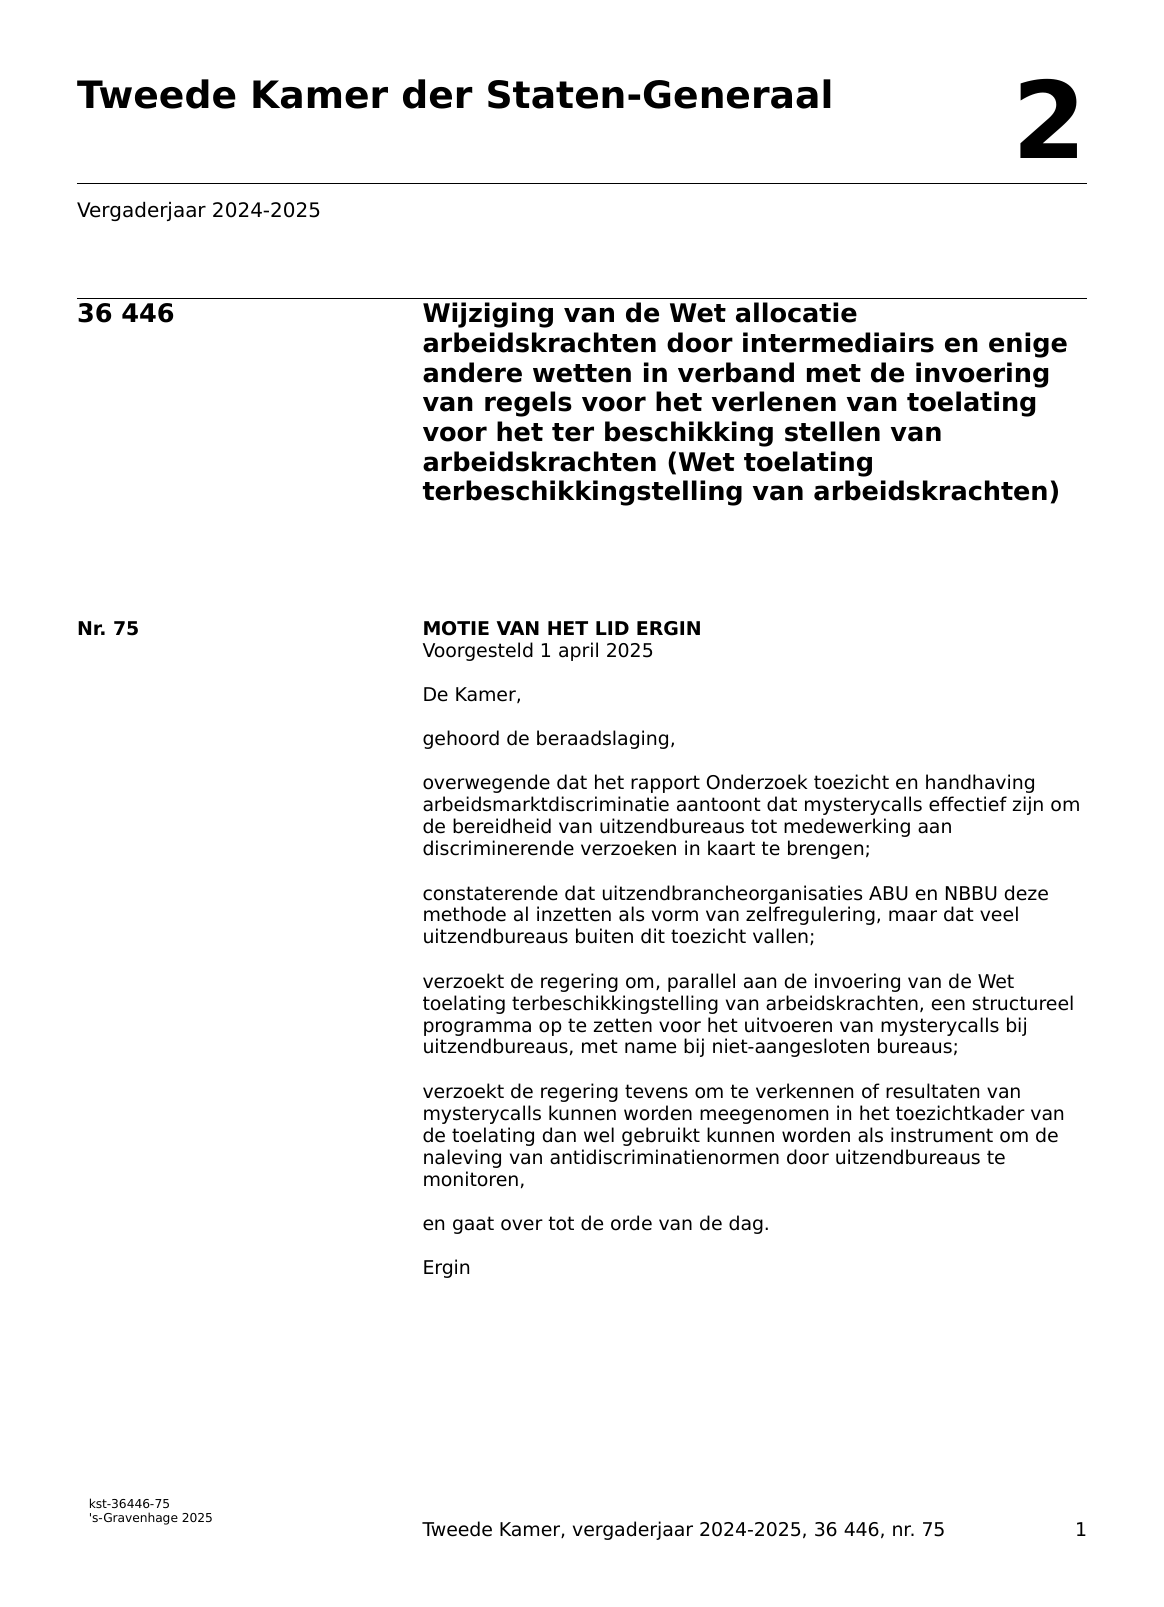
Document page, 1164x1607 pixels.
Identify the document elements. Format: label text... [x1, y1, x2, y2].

text 's-Gravenhage 2025 [88, 1511, 323, 1525]
text verzoekt de regering tevens om te verkennen of resultaten van mysterycalls kunnen worden meegenomen in het toezichtkader van de toelating dan wel gebruikt kunnen worden als instrument om de naleving van antidiscriminatienormen door uitzendbureaus te monitoren, [422, 1081, 1087, 1191]
text constaterende dat uitzendbrancheorganisaties ABU en NBBU deze methode al inzetten als vorm van zelfregulering, maar dat veel uitzendbureaus buiten dit toezicht vallen; [422, 882, 1087, 948]
table_cell Vergaderjaar 2024-2025 [77, 184, 1087, 298]
text De Kamer, [422, 684, 1087, 706]
text en gaat over tot de orde van de dag. [422, 1213, 1087, 1235]
text kst-36446-75 [88, 1497, 323, 1511]
table_header 2 [886, 59, 1087, 183]
text overwegende dat het rapport Onderzoek toezicht en handhaving arbeidsmarktdiscriminatie aantoont dat mysterycalls effectief zijn om de bereidheid van uitzendbureaus tot medewerking aan discriminerende verzoeken in kaart te brengen; [422, 772, 1087, 860]
text verzoekt de regering om, parallel aan de invoering van de Wet toelating terbeschikkingstelling van arbeidskrachten, een structureel programma op te zetten voor het uitvoeren van mysterycalls bij uitzendbureaus, met name bij niet-aangesloten bureaus; [422, 971, 1087, 1058]
text Voorgesteld 1 april 2025 [422, 640, 1087, 662]
text Ergin [422, 1257, 1087, 1279]
text gehoord de beraadslaging, [422, 728, 1087, 750]
subtitle Nr. 75 MOTIE VAN HET LID ERGIN [77, 618, 1087, 640]
table_header Tweede Kamer der Staten-Generaal [77, 59, 886, 183]
subtitle 36 446 Wijziging van de Wet allocatie arbeidskrachten door intermediairs en enige andere wetten in verband met de invoering van regels voor het verlenen van toelating voor het ter beschikking stellen van arbeidskrachten (Wet toelating terbeschikkingstelling van arbeidskrachten) [77, 299, 1087, 507]
